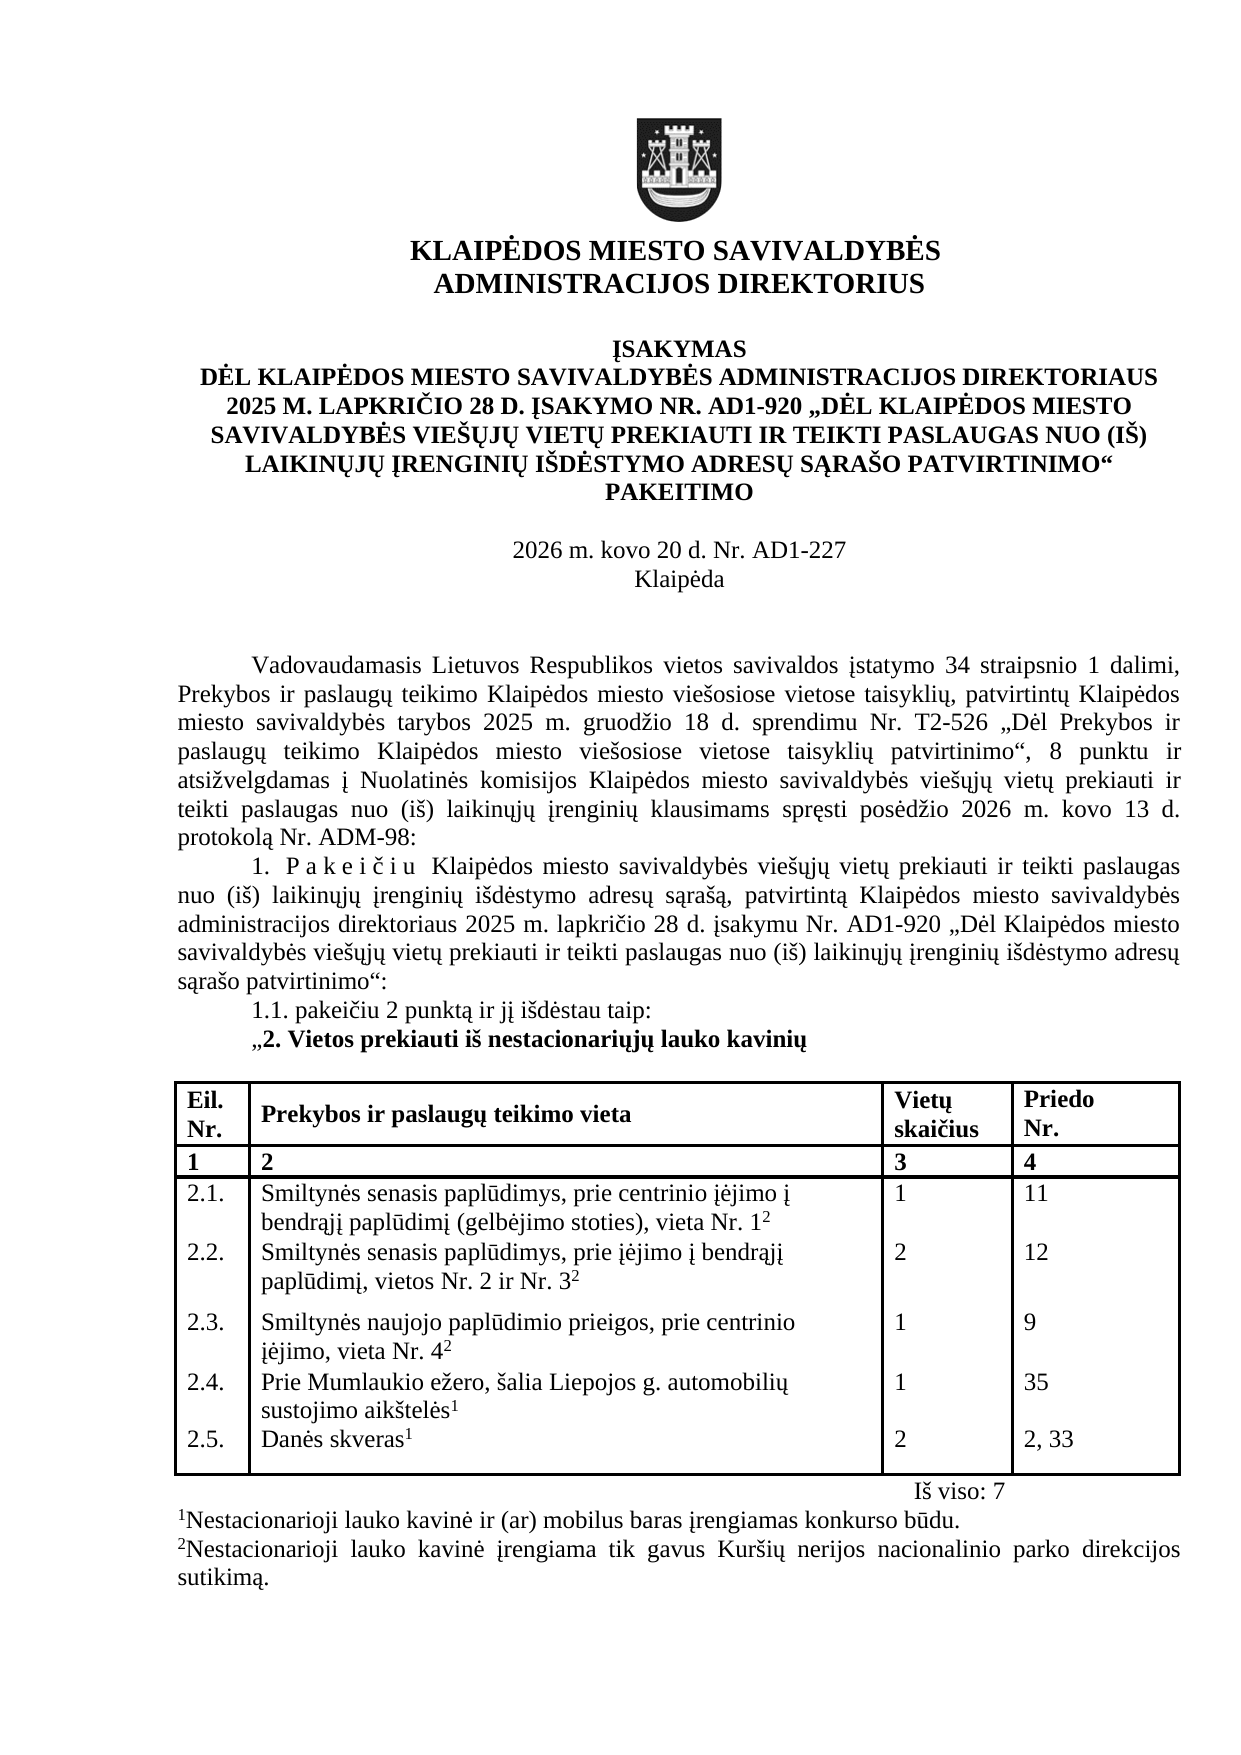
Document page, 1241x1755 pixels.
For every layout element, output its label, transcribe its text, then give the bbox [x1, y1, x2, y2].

table_header Prekybos ir paslaugų teikimo vieta [251, 1084, 881, 1143]
table_cell Smiltynės naujojo paplūdimio prieigos, prie centrinio įėjimo, vieta Nr. 42 [251, 1307, 881, 1367]
table_cell Smiltynės senasis paplūdimys, prie centrinio įėjimo į bendrąjį paplūdimį (gelbėjimo stoties), vieta Nr. 12 [251, 1179, 881, 1237]
table_cell 9 [1014, 1307, 1178, 1367]
table_cell 2.2. [177, 1238, 248, 1307]
table_cell 2.1. [177, 1179, 248, 1237]
table_cell 2 [884, 1238, 1011, 1307]
table_cell Smiltynės senasis paplūdimys, prie įėjimo į bendrąjį paplūdimį, vietos Nr. 2 ir Nr. 32 [251, 1238, 881, 1307]
text 1.1. pakeičiu 2 punktą ir jį išdėstau taip: [177, 995, 1181, 1024]
table_cell 11 [1014, 1179, 1178, 1237]
table_cell 2.5. [177, 1424, 248, 1473]
text ADMINISTRACIJOS DIREKTORIUS [177, 267, 1181, 300]
table_cell 4 [1014, 1147, 1178, 1175]
table_cell 35 [1014, 1367, 1178, 1424]
table_header Eil. Nr. [177, 1084, 248, 1143]
table_cell 1 [177, 1147, 248, 1175]
text KLAIPĖDOS MIESTO SAVIVALDYBĖS [177, 233, 1181, 267]
table_cell 1 [884, 1179, 1011, 1237]
table_cell 2.3. [177, 1307, 248, 1367]
text „2. Vietos prekiauti iš nestacionariųjų lauko kavinių [177, 1024, 1181, 1052]
table_cell 2.4. [177, 1367, 248, 1424]
table_cell 2 [251, 1147, 881, 1175]
table_cell 1 [884, 1307, 1011, 1367]
text 1Nestacionarioji lauko kavinė ir (ar) mobilus baras įrengiamas konkurso būdu. [177, 1505, 1181, 1534]
table_cell 12 [1014, 1238, 1178, 1307]
text Iš viso: 7 [177, 1476, 1181, 1505]
text DĖL KLAIPĖDOS MIESTO SAVIVALDYBĖS ADMINISTRACIJOS DIREKTORIAUS 2025 M. LAPKRIČIO 28 D. ĮSAKYMO NR. AD1-920 „DĖL KLAIPĖDOS MIESTO SAVIVALDYBĖS VIEŠŲJŲ VIETŲ PREKIAUTI IR TEIKTI PASLAUGAS NUO (IŠ) LAIKINŲJŲ ĮRENGINIŲ IŠDĖSTYMO ADRESŲ SĄRAŠO PATVIRTINIMO“ PAKEITIMO [177, 362, 1181, 506]
table_cell 2, 33 [1014, 1424, 1178, 1473]
text 1. Pakeičiu Klaipėdos miesto savivaldybės viešųjų vietų prekiauti ir teikti paslaugas nuo (iš) laikinųjų įrenginių išdėstymo adresų sąrašą, patvirtintą Klaipėdos miesto savivaldybės administracijos direktoriaus 2025 m. lapkričio 28 d. įsakymu Nr. AD1-920 „Dėl Klaipėdos miesto savivaldybės viešųjų vietų prekiauti ir teikti paslaugas nuo (iš) laikinųjų įrenginių išdėstymo adresų sąrašo patvirtinimo“: [177, 851, 1181, 995]
table_cell 2 [884, 1424, 1011, 1473]
table_header Vietų skaičius [884, 1084, 1011, 1143]
table_cell Danės skveras1 [251, 1424, 881, 1473]
text Vadovaudamasis Lietuvos Respublikos vietos savivaldos įstatymo 34 straipsnio 1 dalimi, Prekybos ir paslaugų teikimo Klaipėdos miesto viešosiose vietose taisyklių, patvirtintų Klaipėdos miesto savivaldybės tarybos 2025 m. gruodžio 18 d. sprendimu Nr. T2-526 „Dėl Prekybos ir paslaugų teikimo Klaipėdos miesto viešosiose vietose taisyklių patvirtinimo“, 8 punktu ir atsižvelgdamas į Nuolatinės komisijos Klaipėdos miesto savivaldybės viešųjų vietų prekiauti ir teikti paslaugas nuo (iš) laikinųjų įrenginių klausimams spręsti posėdžio 2026 m. kovo 13 d. protokolą Nr. ADM-98: [177, 650, 1181, 851]
table_cell 1 [884, 1367, 1011, 1424]
table_header Priedo Nr. [1014, 1084, 1178, 1143]
text Klaipėda [177, 564, 1181, 592]
text ĮSAKYMAS [177, 334, 1181, 362]
text 2Nestacionarioji lauko kavinė įrengiama tik gavus Kuršių nerijos nacionalinio parko direkcijos sutikimą. [177, 1534, 1181, 1591]
text 2026 m. kovo 20 d. Nr. AD1-227 [177, 535, 1181, 564]
table_cell Prie Mumlaukio ežero, šalia Liepojos g. automobilių sustojimo aikštelės1 [251, 1367, 881, 1424]
table_cell 3 [884, 1147, 1011, 1175]
